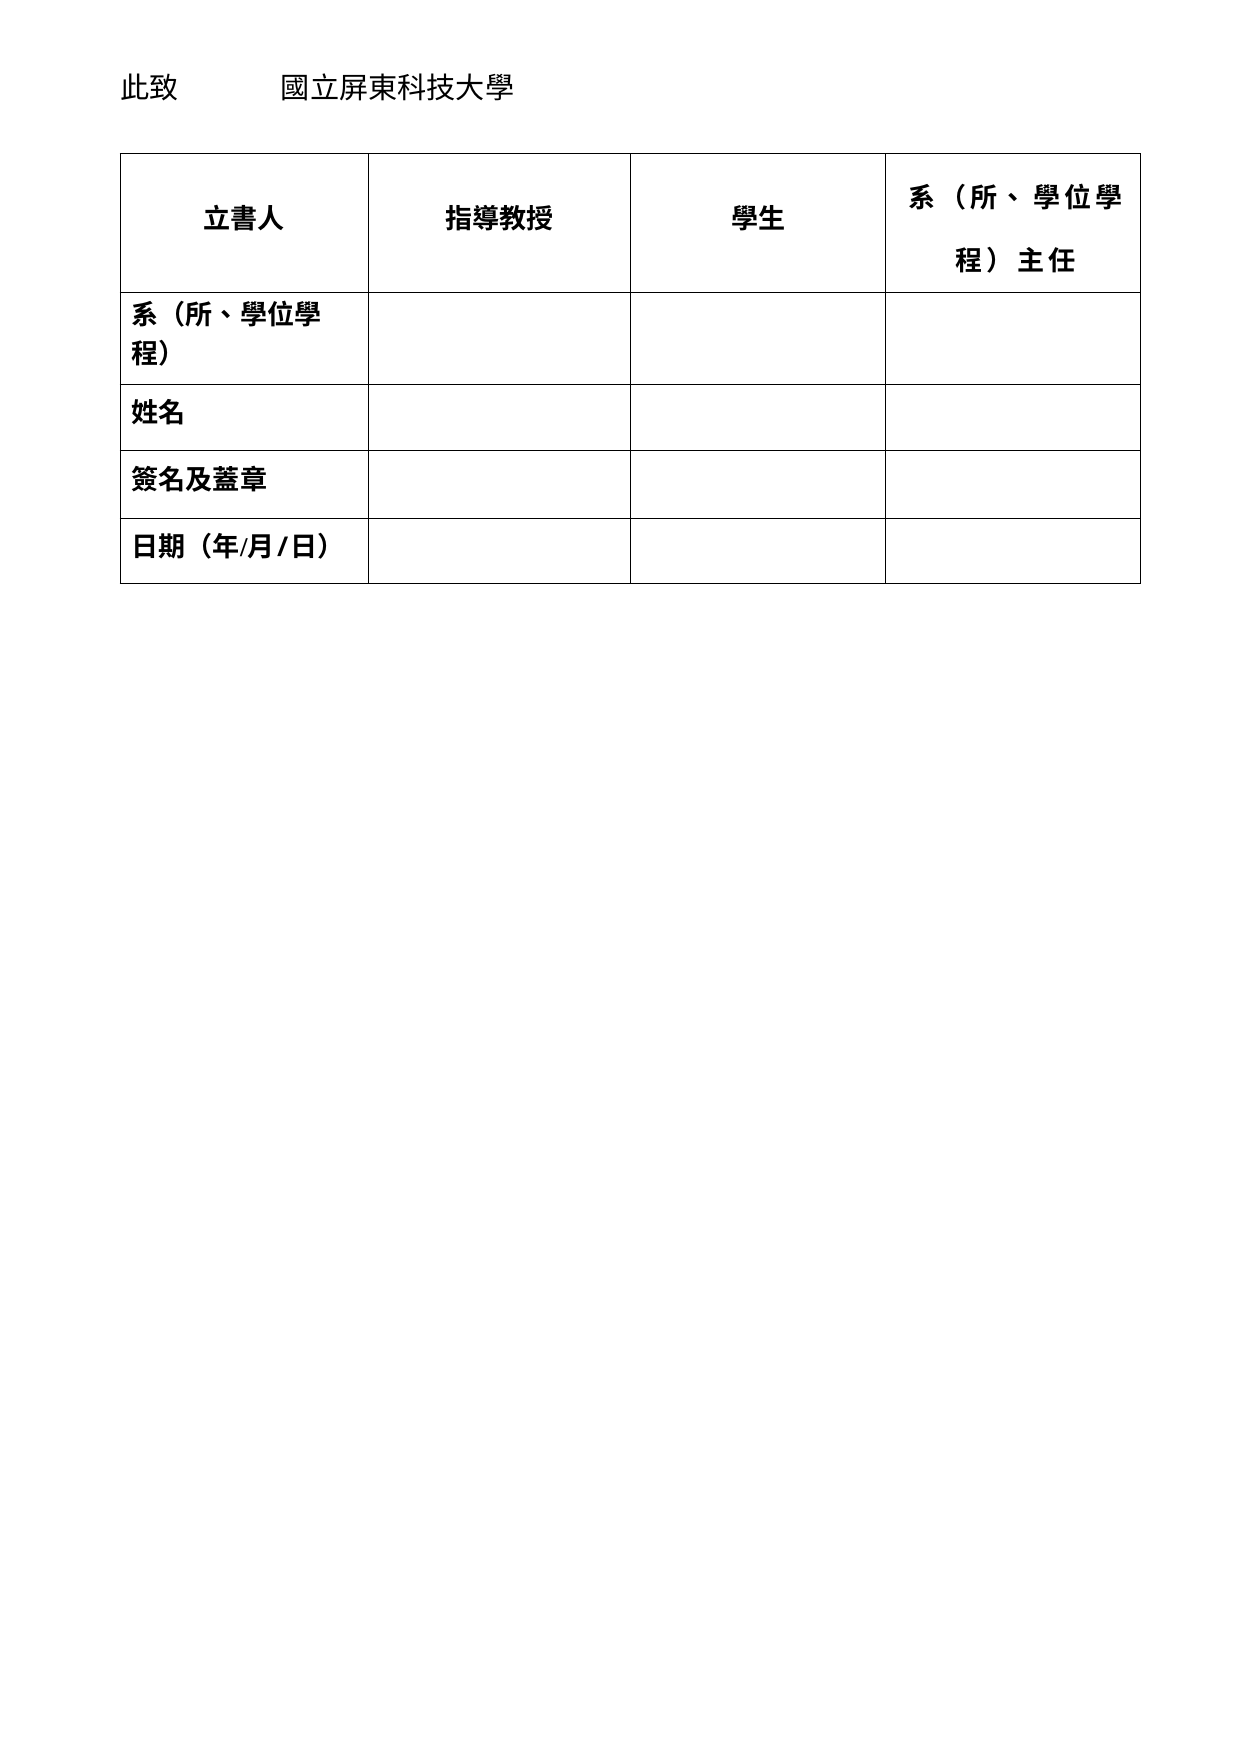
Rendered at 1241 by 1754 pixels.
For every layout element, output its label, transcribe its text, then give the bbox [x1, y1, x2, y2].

table_cell [631, 385, 885, 449]
table_cell [631, 519, 885, 583]
table_cell [886, 385, 1140, 449]
table_header 指導教授 [369, 154, 630, 292]
table_header 系（所、學位學程）主任 [886, 154, 1140, 292]
table_cell [369, 385, 630, 449]
table_cell [369, 293, 630, 384]
table_cell [886, 451, 1140, 517]
table_cell [631, 293, 885, 384]
table_header 立書人 [121, 154, 368, 292]
table_cell [369, 451, 630, 517]
text 此致 國立屏東科技大學 [120, 64, 1117, 107]
table_cell 日期（年/月/日） [121, 519, 368, 583]
table_cell 姓名 [121, 385, 368, 449]
table_cell [369, 519, 630, 583]
table_header 學生 [631, 154, 885, 292]
table_cell [886, 519, 1140, 583]
table_cell [631, 451, 885, 517]
table_cell 簽名及蓋章 [121, 451, 368, 517]
table_cell [886, 293, 1140, 384]
table_cell 系（所、學位學程） [121, 293, 368, 384]
